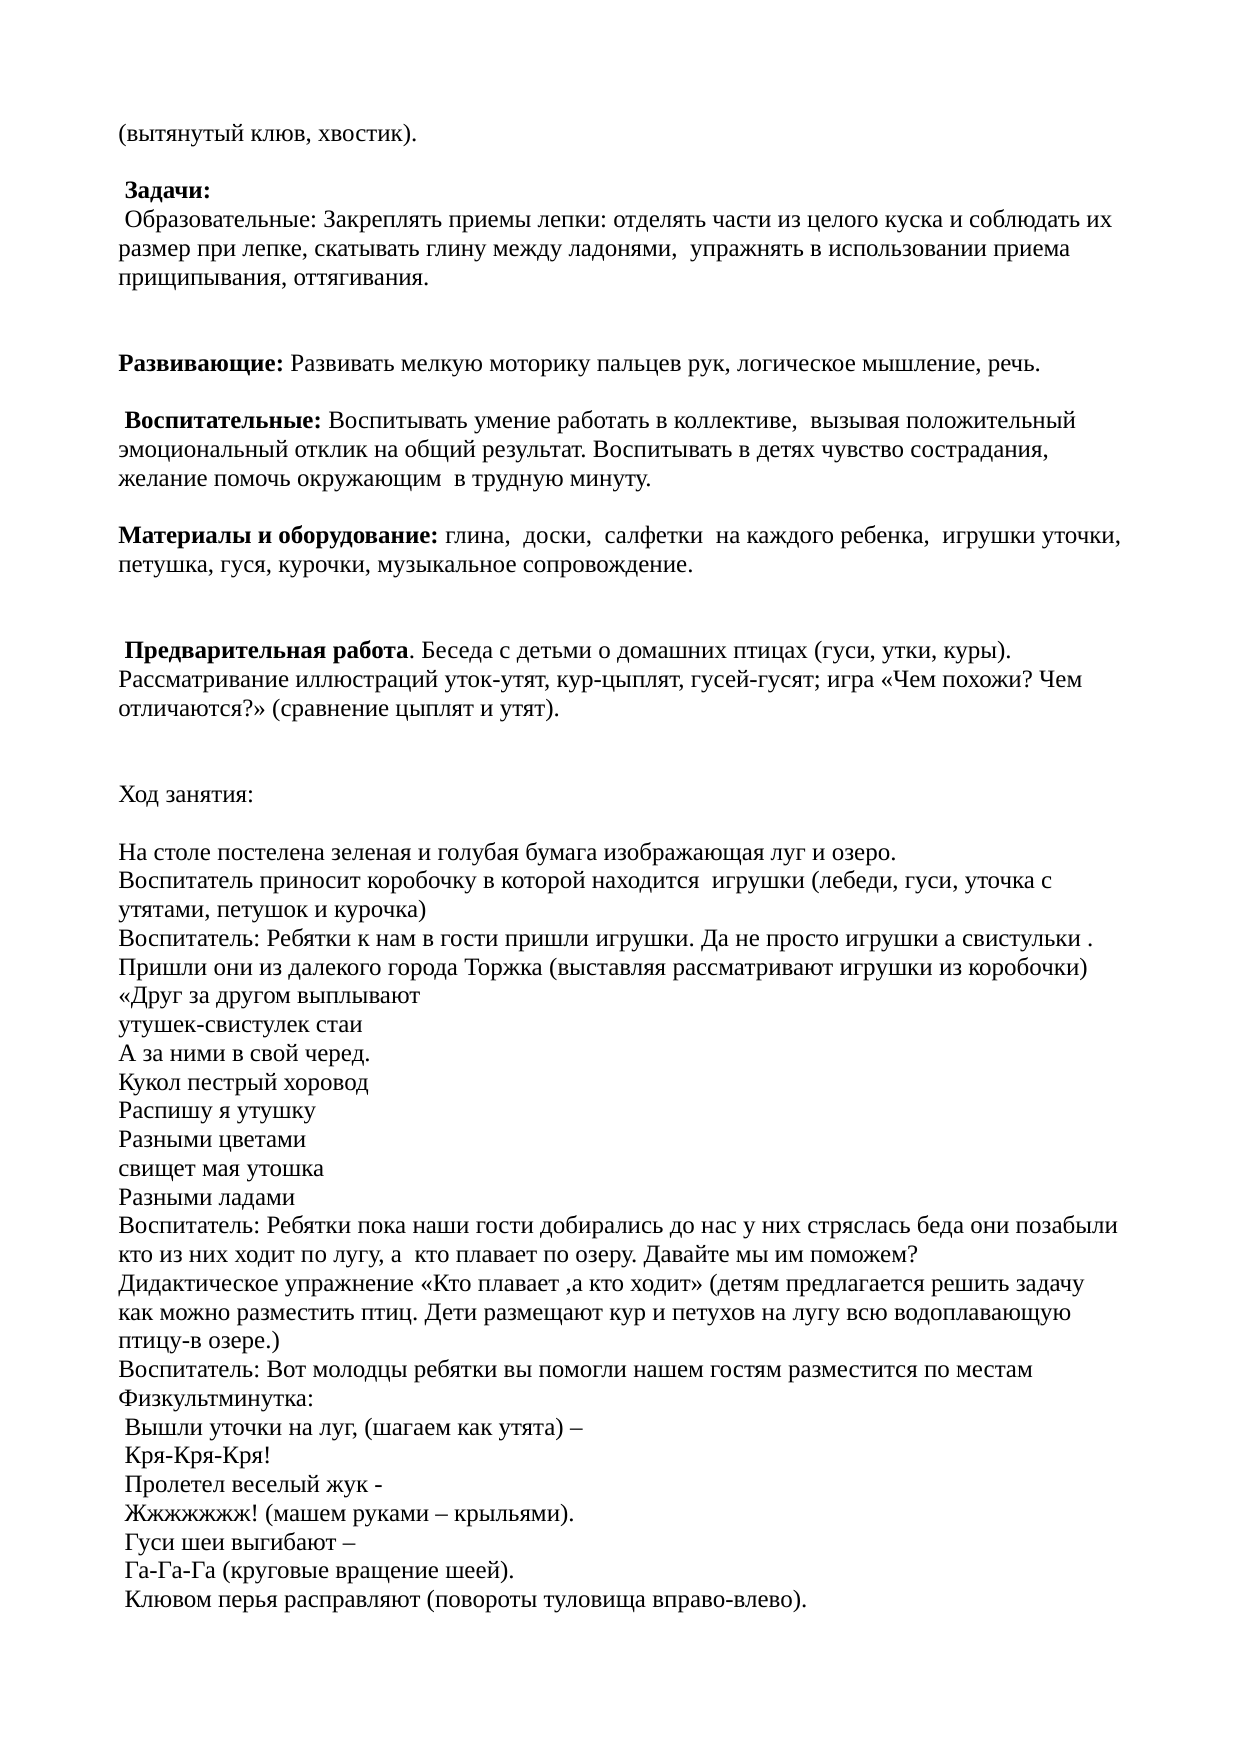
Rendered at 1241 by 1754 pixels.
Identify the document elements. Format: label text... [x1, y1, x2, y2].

text Разными ладами [118, 1182, 1122, 1211]
text Предварительная работа. Беседа с детьми о домашних птицах (гуси, утки, куры). Рассматривание иллюстраций уток-утят, кур-цыплят, гусей-гусят; игра «Чем похожи? Чем отличаются?» (сравнение цыплят и утят). [118, 636, 1122, 722]
text Физкультминутка: [118, 1383, 1122, 1412]
text свищет мая утошка [118, 1153, 1122, 1182]
text Пролетел веселый жук - [118, 1469, 1122, 1498]
text утушек-свистулек стаи [118, 1009, 1122, 1038]
text Га-Га-Га (круговые вращение шеей). [118, 1556, 1122, 1584]
text Гуси шеи выгибают – [118, 1527, 1122, 1556]
text Вышли уточки на луг, (шагаем как утята) – [118, 1412, 1122, 1441]
text Клювом перья расправляют (повороты туловища вправо-влево). [118, 1584, 1122, 1613]
text Образовательные: Закреплять приемы лепки: отделять части из целого куска и соблюдать их размер при лепке, скатывать глину между ладонями, упражнять в использовании приема прищипывания, оттягивания. [118, 204, 1122, 291]
text Воспитатель: Ребятки пока наши гости добирались до нас у них стряслась беда они позабыли кто из них ходит по лугу, а кто плавает по озеру. Давайте мы им поможем? [118, 1211, 1122, 1268]
text Кря-Кря-Кря! [118, 1441, 1122, 1469]
text Дидактическое упражнение «Кто плавает ,а кто ходит» (детям предлагается решить задачу как можно разместить птиц. Дети размещают кур и петухов на лугу всю водоплавающую птицу-в озере.) [118, 1268, 1122, 1354]
text Воспитатель приносит коробочку в которой находится игрушки (лебеди, гуси, уточка с утятами, петушок и курочка) [118, 866, 1122, 923]
text Развивающие: Развивать мелкую моторику пальцев рук, логическое мышление, речь. [118, 348, 1122, 377]
text На столе постелена зеленая и голубая бумага изображающая луг и озеро. [118, 837, 1122, 866]
text Воспитательные: Воспитывать умение работать в коллективе, вызывая положительный эмоциональный отклик на общий результат. Воспитывать в детях чувство сострадания, желание помочь окружающим в трудную минуту. [118, 406, 1122, 492]
text Воспитатель: Ребятки к нам в гости пришли игрушки. Да не просто игрушки а свистульки . Пришли они из далекого города Торжка (выставляя рассматривают игрушки из коробочки) [118, 923, 1122, 981]
text «Друг за другом выплывают [118, 981, 1122, 1009]
text Кукол пестрый хоровод [118, 1067, 1122, 1096]
text А за ними в свой черед. [118, 1038, 1122, 1067]
text Задачи: [118, 176, 1122, 204]
text (вытянутый клюв, хвостик). [118, 118, 1122, 147]
text Жжжжжжж! (машем руками – крыльями). [118, 1498, 1122, 1527]
text Разными цветами [118, 1124, 1122, 1153]
text Распишу я утушку [118, 1096, 1122, 1124]
text Материалы и оборудование: глина, доски, салфетки на каждого ребенка, игрушки уточки, петушка, гуся, курочки, музыкальное сопровождение. [118, 521, 1122, 578]
text Ход занятия: [118, 779, 1122, 808]
text Воспитатель: Вот молодцы ребятки вы помогли нашем гостям разместится по местам [118, 1354, 1122, 1383]
